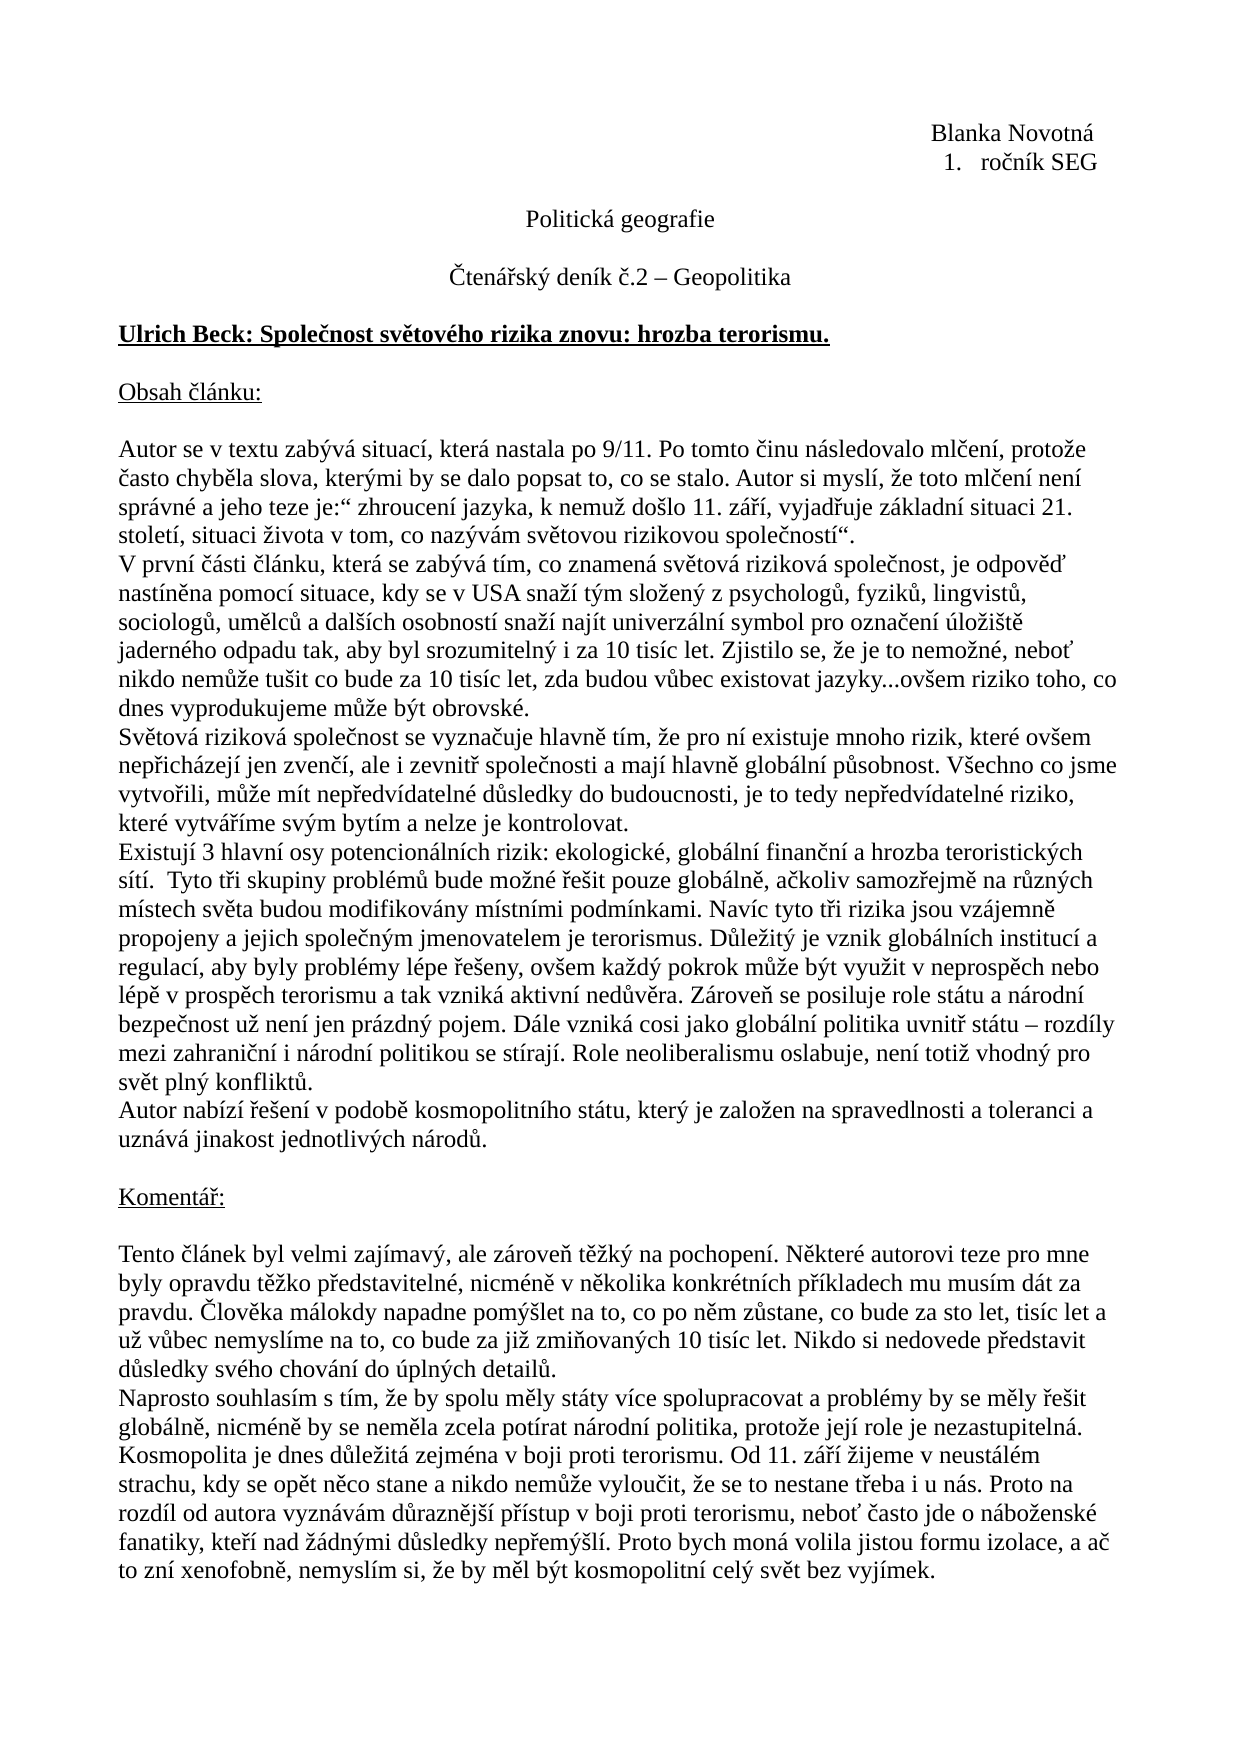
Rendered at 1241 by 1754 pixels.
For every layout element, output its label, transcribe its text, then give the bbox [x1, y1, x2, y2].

text Ulrich Beck: Společnost světového rizika znovu: hrozba terorismu. [118, 319, 1122, 348]
text Komentář: [118, 1182, 1122, 1211]
text Tento článek byl velmi zajímavý, ale zároveň těžký na pochopení. Některé autorovi teze pro mne byly opravdu těžko představitelné, nicméně v několika konkrétních příkladech mu musím dát za pravdu. Člověka málokdy napadne pomýšlet na to, co po něm zůstane, co bude za sto let, tisíc let a už vůbec nemyslíme na to, co bude za již zmiňovaných 10 tisíc let. Nikdo si nedovede představit důsledky svého chování do úplných detailů. [118, 1239, 1122, 1383]
text Obsah článku: [118, 377, 1122, 406]
list ročník SEG [943, 147, 1122, 176]
text Politická geografie [118, 204, 1122, 233]
text V první části článku, která se zabývá tím, co znamená světová riziková společnost, je odpověď nastíněna pomocí situace, kdy se v USA snaží tým složený z psychologů, fyziků, lingvistů, sociologů, umělců a dalších osobností snaží najít univerzální symbol pro označení úložiště jaderného odpadu tak, aby byl srozumitelný i za 10 tisíc let. Zjistilo se, že je to nemožné, neboť nikdo nemůže tušit co bude za 10 tisíc let, zda budou vůbec existovat jazyky...ovšem riziko toho, co dnes vyprodukujeme může být obrovské. [118, 549, 1122, 722]
text Čtenářský deník č.2 – Geopolitika [118, 262, 1122, 291]
text Autor nabízí řešení v podobě kosmopolitního státu, který je založen na spravedlnosti a toleranci a uznává jinakost jednotlivých národů. [118, 1096, 1122, 1153]
text Světová riziková společnost se vyznačuje hlavně tím, že pro ní existuje mnoho rizik, které ovšem nepřicházejí jen zvenčí, ale i zevnitř společnosti a mají hlavně globální působnost. Všechno co jsme vytvořili, může mít nepředvídatelné důsledky do budoucnosti, je to tedy nepředvídatelné riziko, které vytváříme svým bytím a nelze je kontrolovat. [118, 722, 1122, 837]
text Blanka Novotná [118, 118, 1122, 147]
text Naprosto souhlasím s tím, že by spolu měly státy více spolupracovat a problémy by se měly řešit globálně, nicméně by se neměla zcela potírat národní politika, protože její role je nezastupitelná. Kosmopolita je dnes důležitá zejména v boji proti terorismu. Od 11. září žijeme v neustálém strachu, kdy se opět něco stane a nikdo nemůže vyloučit, že se to nestane třeba i u nás. Proto na rozdíl od autora vyznávám důraznější přístup v boji proti terorismu, neboť často jde o náboženské fanatiky, kteří nad žádnými důsledky nepřemýšlí. Proto bych moná volila jistou formu izolace, a ač to zní xenofobně, nemyslím si, že by měl být kosmopolitní celý svět bez vyjímek. [118, 1383, 1122, 1584]
text Autor se v textu zabývá situací, která nastala po 9/11. Po tomto činu následovalo mlčení, protože často chyběla slova, kterými by se dalo popsat to, co se stalo. Autor si myslí, že toto mlčení není správné a jeho teze je:“ zhroucení jazyka, k nemuž došlo 11. září, vyjadřuje základní situaci 21. století, situaci života v tom, co nazývám světovou rizikovou společností“. [118, 434, 1122, 549]
text Existují 3 hlavní osy potencionálních rizik: ekologické, globální finanční a hrozba teroristických sítí. Tyto tři skupiny problémů bude možné řešit pouze globálně, ačkoliv samozřejmě na různých místech světa budou modifikovány místními podmínkami. Navíc tyto tři rizika jsou vzájemně propojeny a jejich společným jmenovatelem je terorismus. Důležitý je vznik globálních institucí a regulací, aby byly problémy lépe řešeny, ovšem každý pokrok může být využit v neprospěch nebo lépě v prospěch terorismu a tak vzniká aktivní nedůvěra. Zároveň se posiluje role státu a národní bezpečnost už není jen prázdný pojem. Dále vzniká cosi jako globální politika uvnitř státu – rozdíly mezi zahraniční i národní politikou se stírají. Role neoliberalismu oslabuje, není totiž vhodný pro svět plný konfliktů. [118, 837, 1122, 1096]
